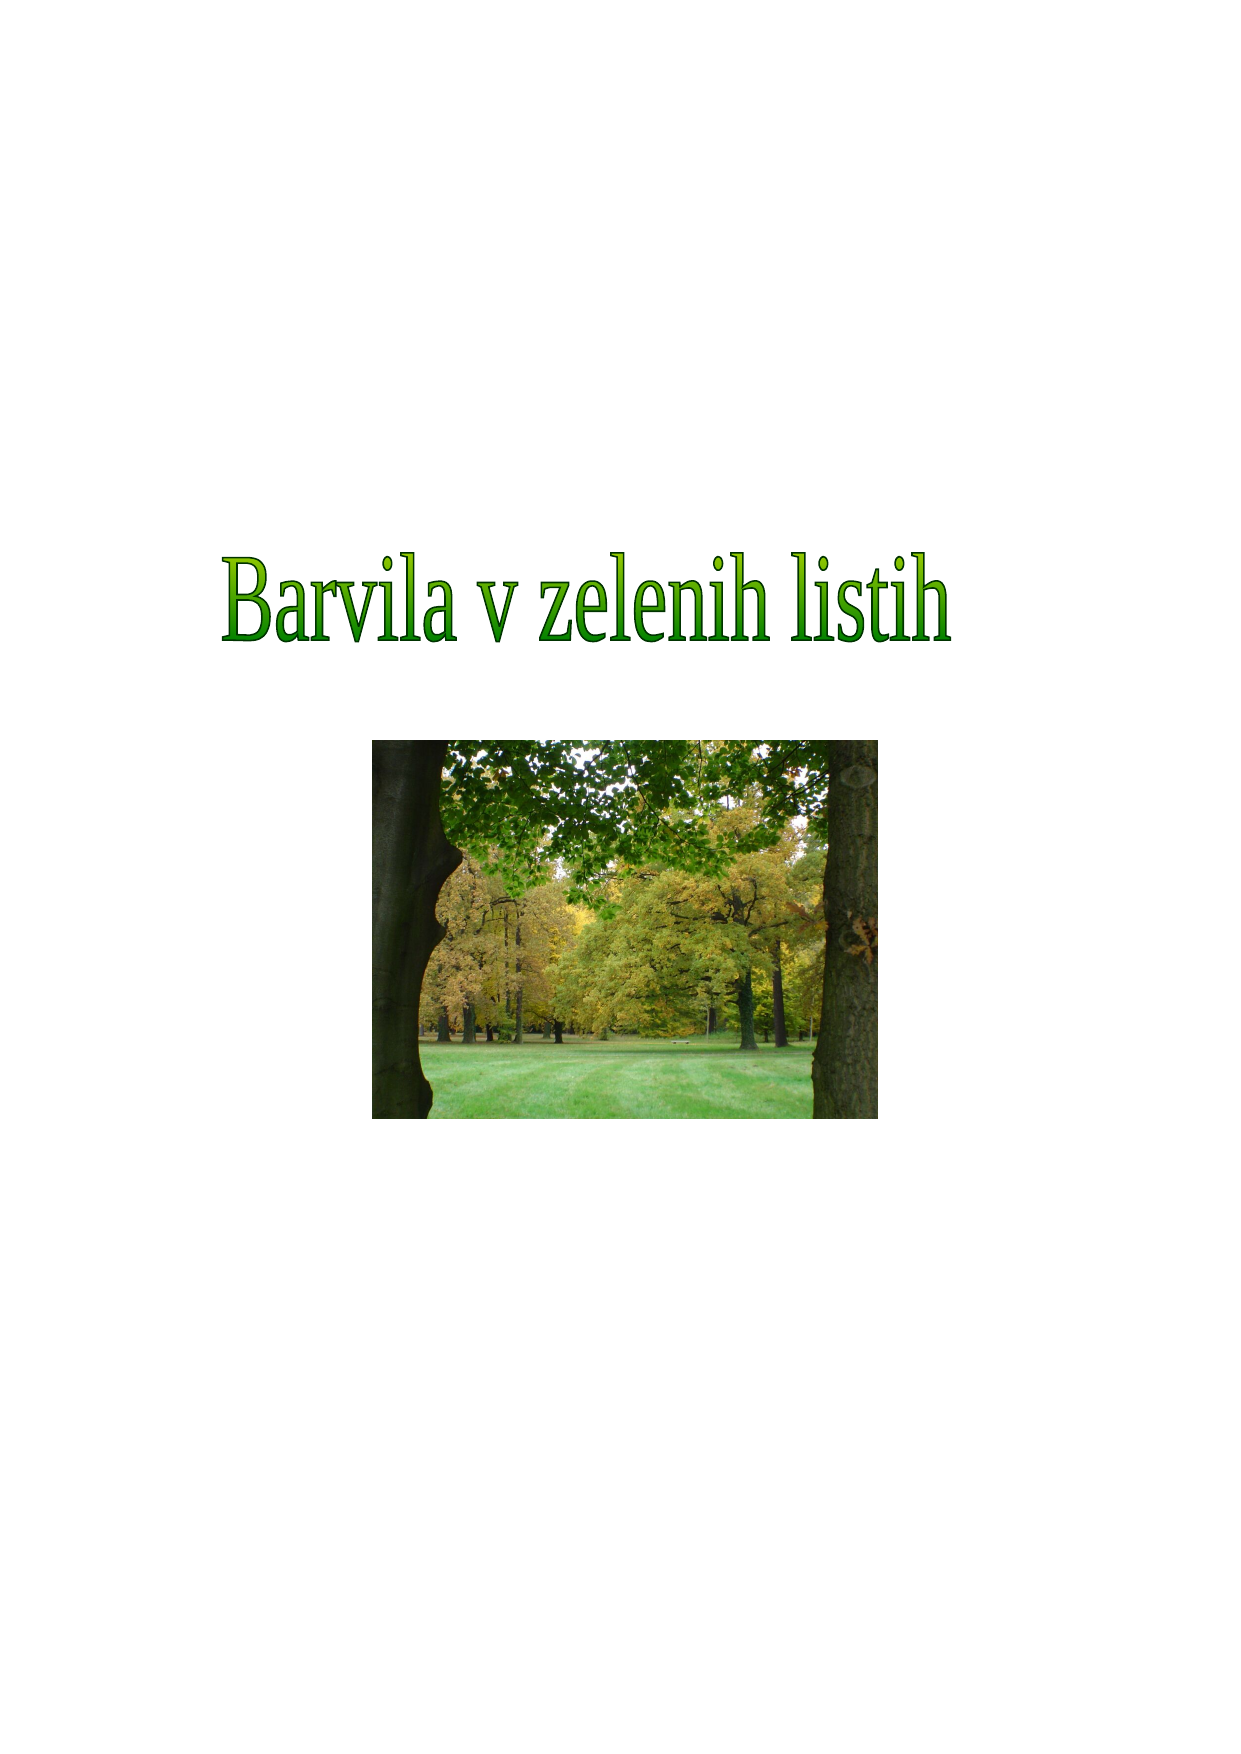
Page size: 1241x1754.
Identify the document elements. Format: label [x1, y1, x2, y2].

picture [372, 740, 878, 1119]
